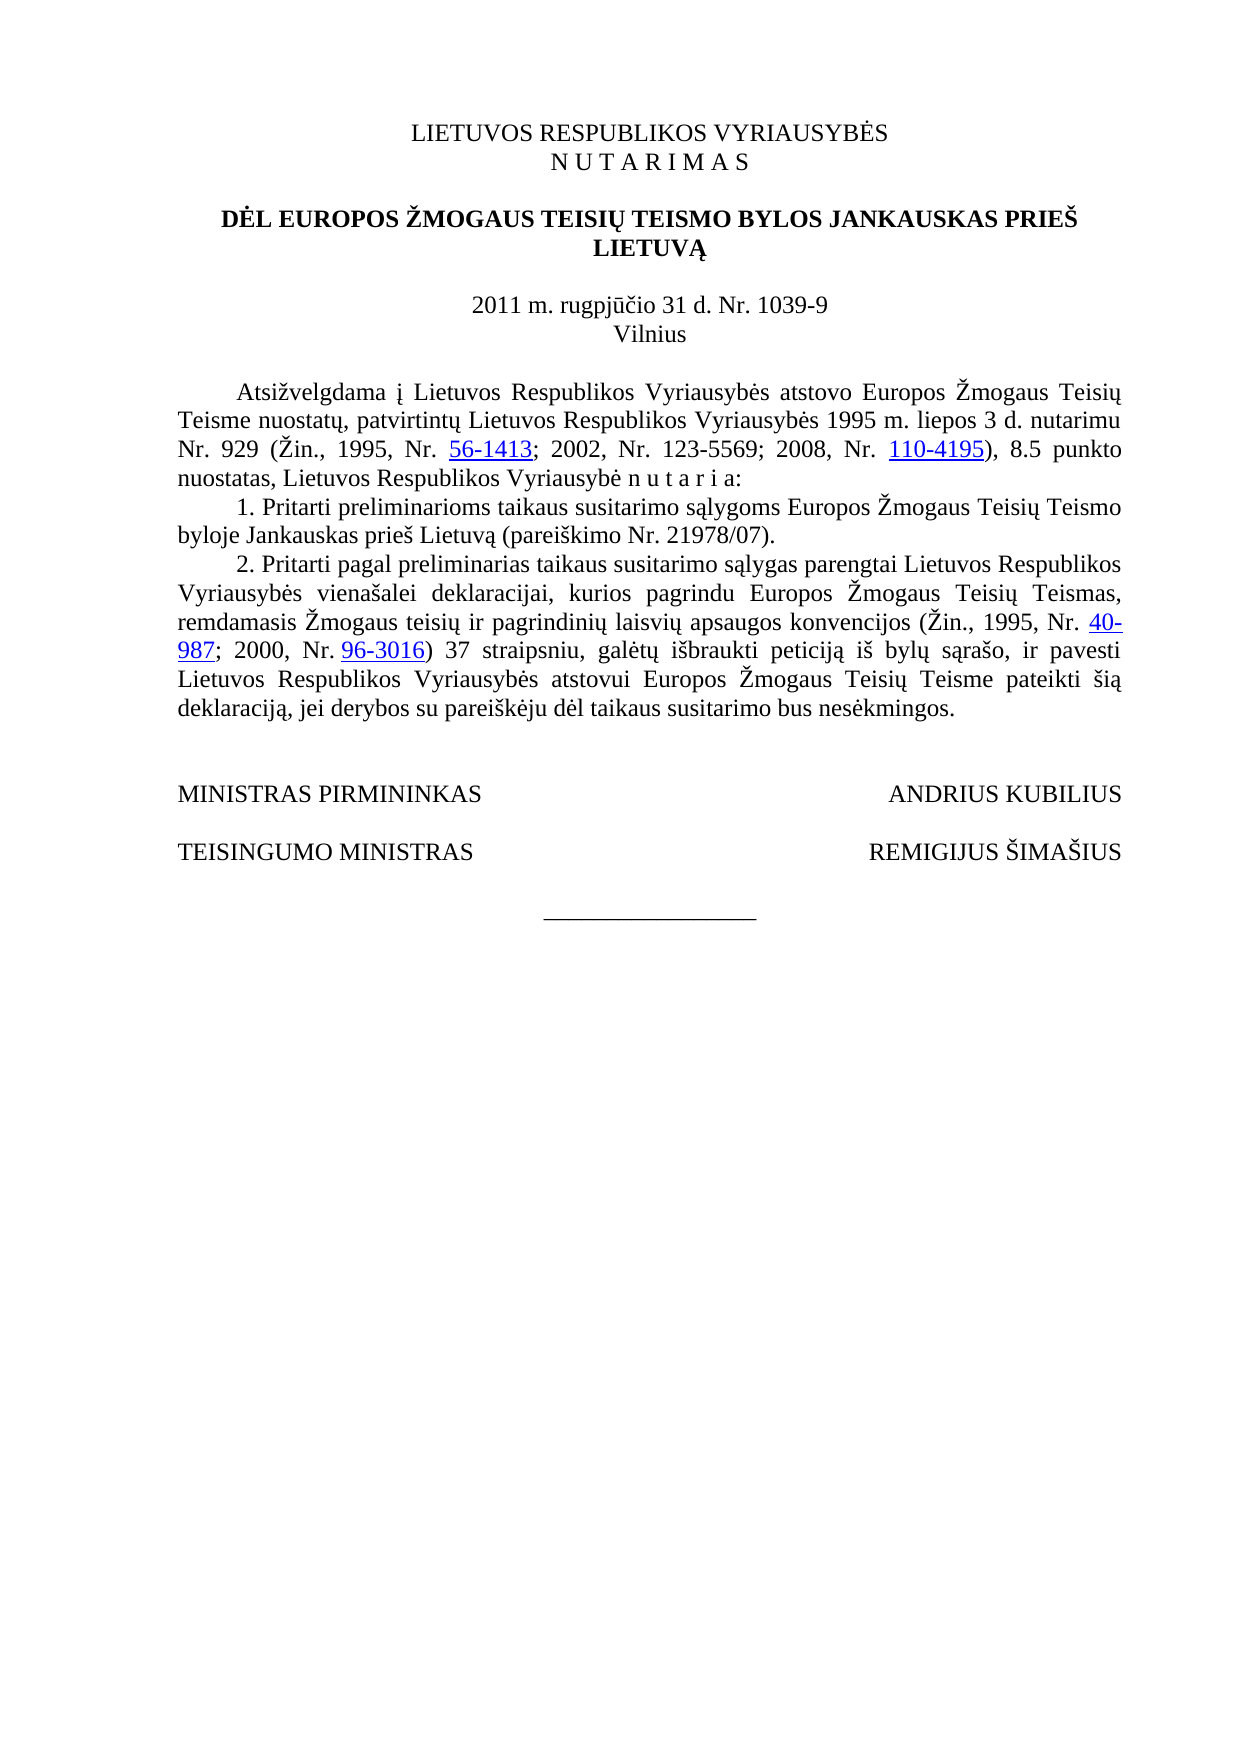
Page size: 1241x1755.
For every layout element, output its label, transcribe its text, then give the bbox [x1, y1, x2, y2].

text Lietuvos Respublikos Vyriausybės [177, 118, 1122, 147]
text Atsižvelgdama į Lietuvos Respublikos Vyriausybės atstovo Europos Žmogaus Teisių Teisme nuostatų, patvirtintų Lietuvos Respublikos Vyriausybės 1995 m. liepos 3 d. nutarimu Nr. 929 (Žin., 1995, Nr. 56-1413; 2002, Nr. 123-5569; 2008, Nr. 110-4195), 8.5 punkto nuostatas, Lietuvos Respublikos Vyriausybė nutaria: [177, 377, 1122, 492]
text Ministras Pirmininkas Andrius Kubilius [177, 779, 1122, 808]
text Vilnius [177, 319, 1122, 348]
text NUTARIMAS [177, 147, 1122, 176]
text 2011 m. rugpjūčio 31 d. Nr. 1039-9 [177, 291, 1122, 319]
text 2. Pritarti pagal preliminarias taikaus susitarimo sąlygas parengtai Lietuvos Respublikos Vyriausybės vienašalei deklaracijai, kurios pagrindu Europos Žmogaus Teisių Teismas, remdamasis Žmogaus teisių ir pagrindinių laisvių apsaugos konvencijos (Žin., 1995, Nr. 40-987; 2000, Nr. 96-3016) 37 straipsniu, galėtų išbraukti peticiją iš bylų sąrašo, ir pavesti Lietuvos Respublikos Vyriausybės atstovui Europos Žmogaus Teisių Teisme pateikti šią deklaraciją, jei derybos su pareiškėju dėl taikaus susitarimo bus nesėkmingos. [177, 549, 1122, 722]
text DĖL europos žmogaus teisių teismO bylos JANKAUSKAS prieš lietuvą [177, 204, 1122, 262]
text Teisingumo ministras Remigijus Šimašius [177, 837, 1122, 866]
text _________________ [177, 894, 1122, 923]
text 1. Pritarti preliminarioms taikaus susitarimo sąlygoms Europos Žmogaus Teisių Teismo byloje Jankauskas prieš Lietuvą (pareiškimo Nr. 21978/07). [177, 492, 1122, 549]
